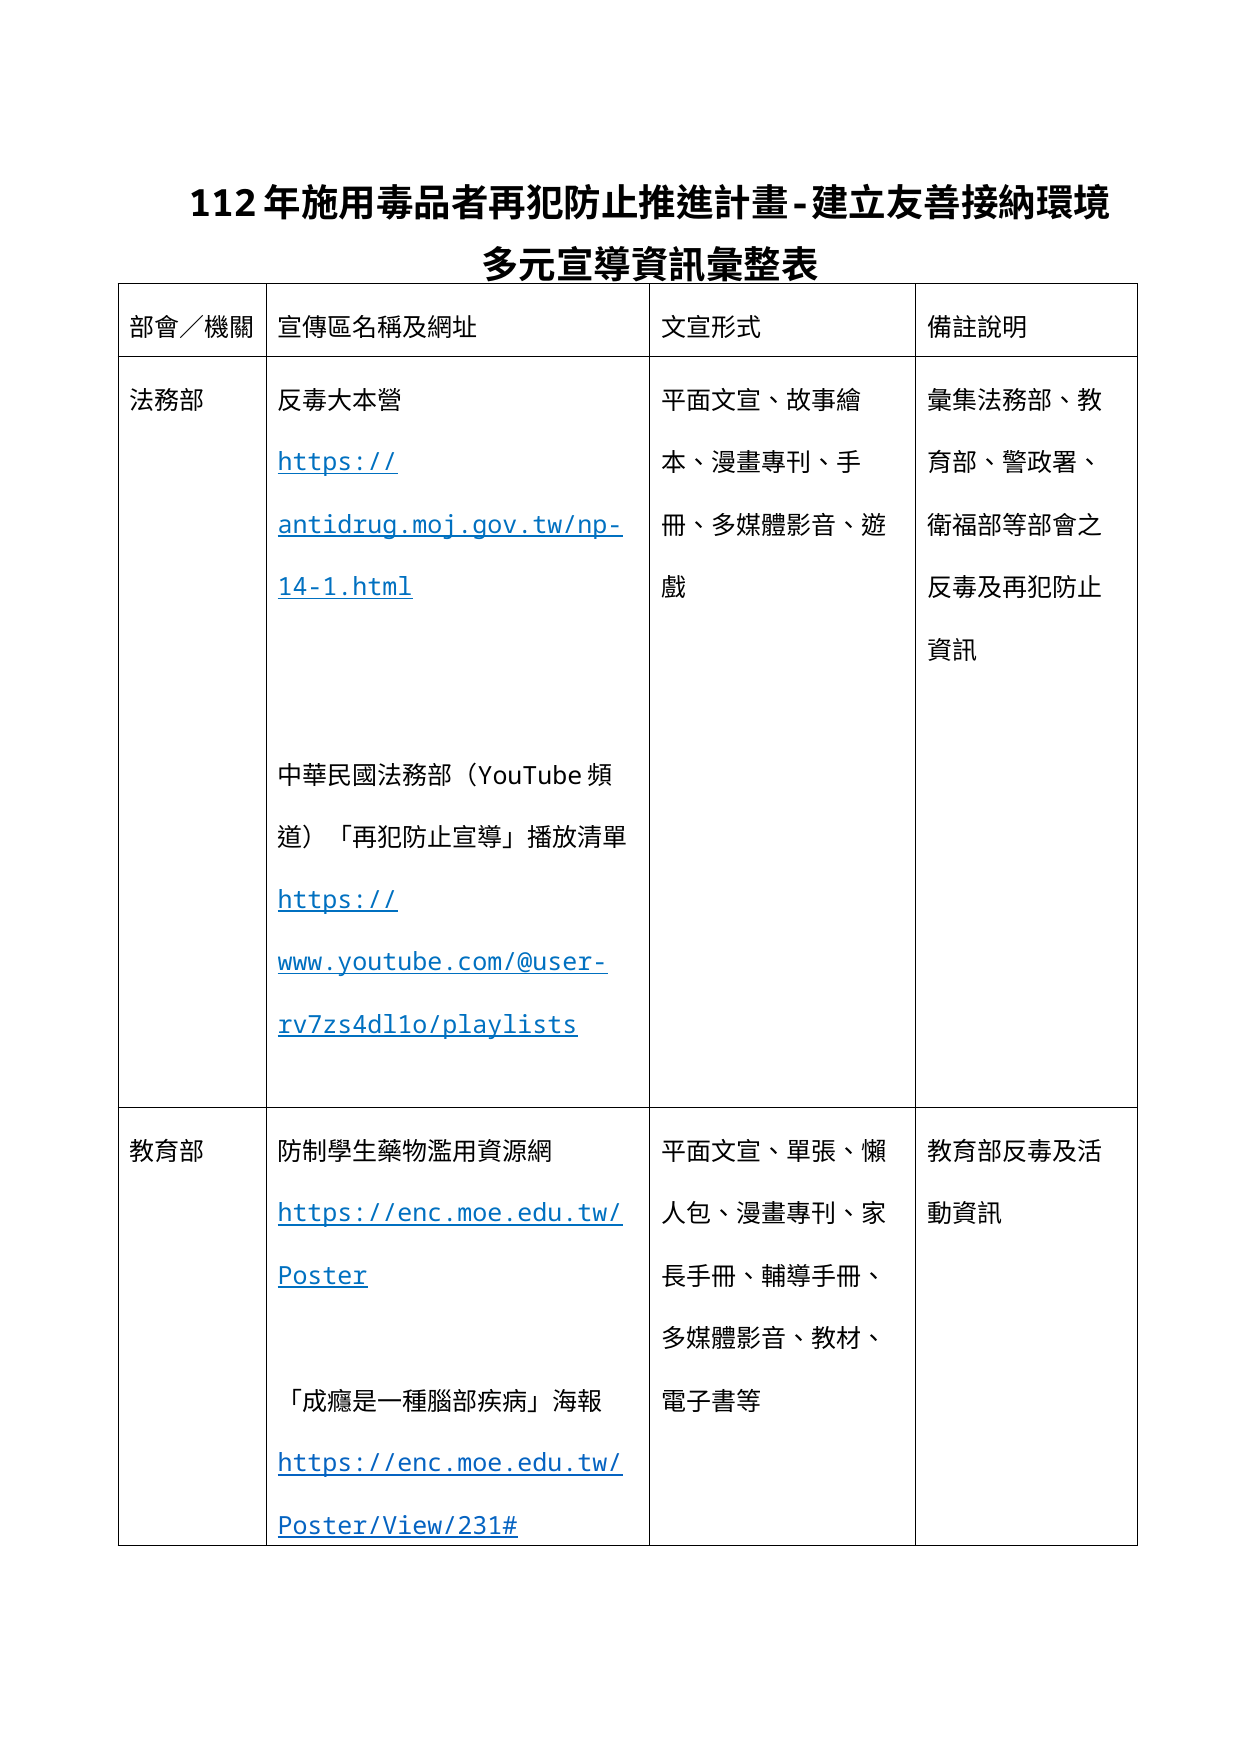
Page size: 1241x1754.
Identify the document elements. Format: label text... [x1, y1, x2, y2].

table_header 備註說明 [916, 284, 1137, 356]
table_cell 教育部反毒及活動資訊 [916, 1108, 1137, 1545]
table_header 宣傳區名稱及網址 [267, 284, 649, 356]
text 多元宣導資訊彙整表 [162, 221, 1137, 283]
text 112年施用毒品者再犯防止推進計畫-建立友善接納環境 [162, 158, 1137, 221]
table_cell 平面文宣、單張、懶人包、漫畫專刊、家長手冊、輔導手冊、多媒體影音、教材、電子書等 [650, 1108, 915, 1545]
table_cell 反毒大本營 https://antidrug.moj.gov.tw/np-14-1.html 中華民國法務部（YouTube頻道）「再犯防止宣導」播放清單 https://www.youtube.com/@user-rv7zs4dl1o/playlists [267, 357, 649, 1107]
table_header 文宣形式 [650, 284, 915, 356]
table_cell 防制學生藥物濫用資源網 https://enc.moe.edu.tw/Poster 「成癮是一種腦部疾病」海報 https://enc.moe.edu.tw/Poster/View/231# [267, 1108, 649, 1545]
table_header 部會／機關 [119, 284, 266, 356]
table_cell 教育部 [119, 1108, 266, 1545]
table_cell 彙集法務部、教育部、警政署、衛福部等部會之反毒及再犯防止資訊 [916, 357, 1137, 1107]
table_cell 法務部 [119, 357, 266, 1107]
table_cell 平面文宣、故事繪本、漫畫專刊、手冊、多媒體影音、遊戲 [650, 357, 915, 1107]
